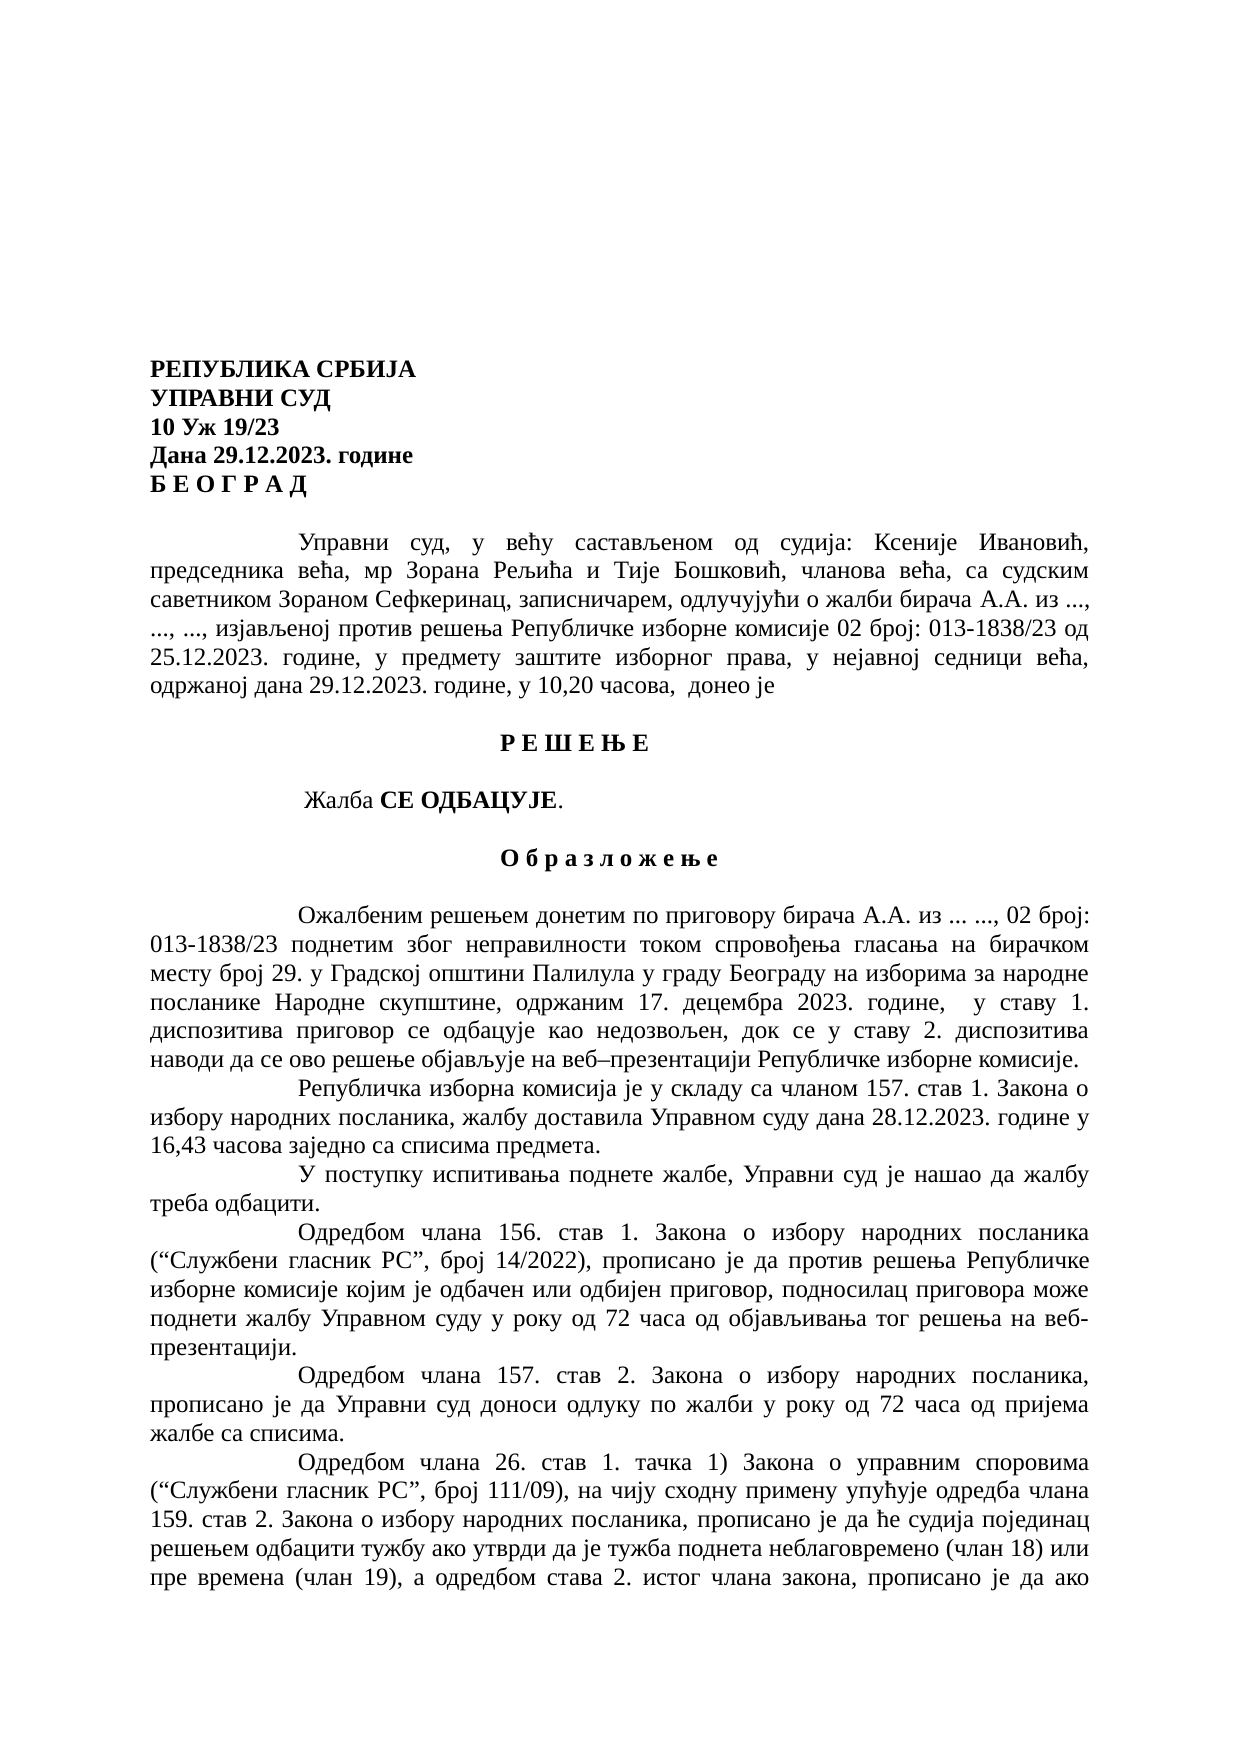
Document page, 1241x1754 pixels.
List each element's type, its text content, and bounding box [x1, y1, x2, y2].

text Р Е Ш Е Њ Е [150, 728, 1090, 757]
text УПРАВНИ СУД [150, 383, 1090, 412]
text Одредбом члана 26. став 1. тачка 1) Закона о управним споровима (“Службени гласник РС”, број 111/09), на чију сходну примену упућује одредба члана 159. став 2. Закона о избору народних посланика, прописано је да ће судија појединац решењем одбацити тужбу ако утврди да је тужба поднета неблаговремено (члан 18) или пре времена (члан 19), а одредбом става 2. истог члана закона, прописано је да ако [150, 1447, 1090, 1590]
text РЕПУБЛИКА СРБИЈА [150, 148, 1090, 383]
text Републичка изборна комисија је у складу са чланом 157. став 1. Закона о избору народних посланика, жалбу доставила Управном суду дана 28.12.2023. године у 16,43 часова заједно са списима предмета. [150, 1073, 1090, 1159]
text Дана 29.12.2023. године [150, 440, 1090, 469]
text Управни суд, у већу састављеном од судија: Ксеније Ивановић, председника већа, мр Зорана Рељића и Тије Бошковић, чланова већа, са судским саветником Зораном Сефкеринац, записничарем, одлучујући о жалби бирача А.А. из ..., ..., ..., изјављеној против решења Републичке изборне комисије 02 број: 013-1838/23 од 25.12.2023. године, у предмету заштите изборног права, у нејавној седници већа, одржаној дана 29.12.2023. године, у 10,20 часова, донео је [150, 527, 1090, 699]
text У поступку испитивања поднете жалбе, Управни суд је нашао да жалбу треба одбацити. [150, 1159, 1090, 1217]
text Одредбом члана 156. став 1. Закона о избору народних посланика (“Службени гласник РС”, број 14/2022), прописано је да против решења Републичке изборне комисије којим је одбачен или одбијен приговор, подносилац приговора може поднети жалбу Управном суду у року од 72 часа од објављивања тог решења на веб-презентацији. [150, 1217, 1090, 1360]
text Ожалбеним решењем донетим по приговору бирача А.А. из ... ..., 02 број: 013-1838/23 поднетим због неправилности током спровођења гласања на бирачком месту број 29. у Градској општини Палилула у граду Београду на изборима за народне посланике Народне скупштине, одржаним 17. децембра 2023. године, у ставу 1. диспозитива приговор се одбацује као недозвољен, док се у ставу 2. диспозитива наводи да се ово решење објављује на веб–презентацији Републичке изборне комисије. [150, 900, 1090, 1073]
text Одредбом члана 157. став 2. Закона о избору народних посланика, прописано је да Управни суд доноси одлуку по жалби у року од 72 часа од пријема жалбе са списима. [150, 1360, 1090, 1447]
text Б Е О Г Р А Д [150, 469, 1090, 498]
text 10 Уж 19/23 [150, 412, 1090, 440]
text Жалба СЕ ОДБАЦУЈЕ. [150, 785, 1090, 814]
text О б р а з л о ж е њ е [150, 843, 1090, 872]
